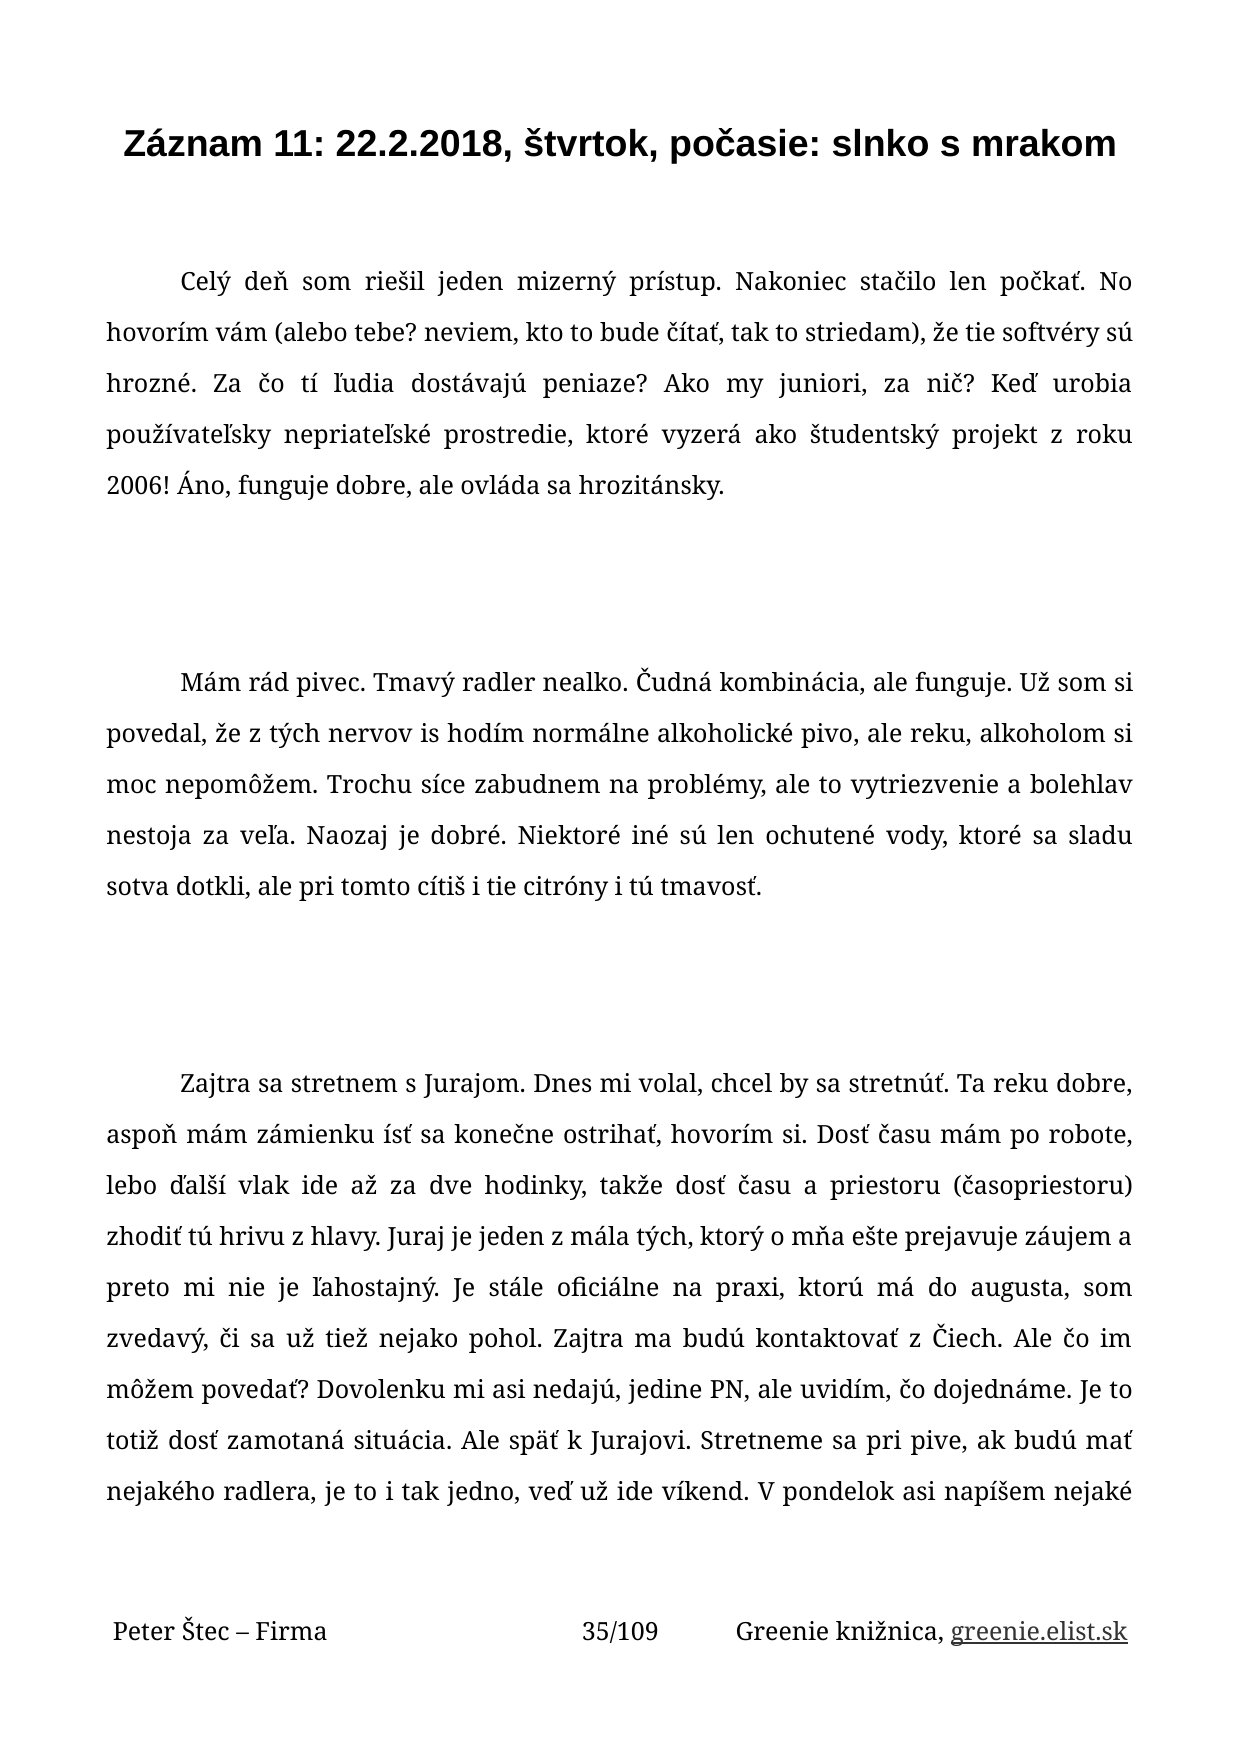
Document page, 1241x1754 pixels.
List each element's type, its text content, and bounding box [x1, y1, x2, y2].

text Celý deň som riešil jeden mizerný prístup. Nakoniec stačilo len počkať. No hovorím vám (alebo tebe? neviem, kto to bude čítať, tak to striedam), že tie softvéry sú hrozné. Za čo tí ľudia dostávajú peniaze? Ako my juniori, za nič? Keď urobia používateľsky nepriateľské prostredie, ktoré vyzerá ako študentský projekt z roku 2006! Áno, funguje dobre, ale ovláda sa hrozitánsky. [106, 264, 1134, 502]
text Zajtra sa stretnem s Jurajom. Dnes mi volal, chcel by sa stretnúť. Ta reku dobre, aspoň mám zámienku ísť sa konečne ostrihať, hovorím si. Dosť času mám po robote, lebo ďalší vlak ide až za dve hodinky, takže dosť času a priestoru (časopriestoru) zhodiť tú hrivu z hlavy. Juraj je jeden z mála tých, ktorý o mňa ešte prejavuje záujem a preto mi nie je ľahostajný. Je stále oficiálne na praxi, ktorú má do augusta, som zvedavý, či sa už tiež nejako pohol. Zajtra ma budú kontaktovať z Čiech. Ale čo im môžem povedať? Dovolenku mi asi nedajú, jedine PN, ale uvidím, čo dojednáme. Je to totiž dosť zamotaná situácia. Ale späť k Jurajovi. Stretneme sa pri pive, ak budú mať nejakého radlera, je to i tak jedno, veď už ide víkend. V pondelok asi napíšem nejaké [106, 1066, 1134, 1508]
subtitle Záznam 11: 22.2.2018, štvrtok, počasie: slnko s mrakom [106, 121, 1134, 164]
text Mám rád pivec. Tmavý radler nealko. Čudná kombinácia, ale funguje. Už som si povedal, že z tých nervov is hodím normálne alkoholické pivo, ale reku, alkoholom si moc nepomôžem. Trochu síce zabudnem na problémy, ale to vytriezvenie a bolehlav nestoja za veľa. Naozaj je dobré. Niektoré iné sú len ochutené vody, ktoré sa sladu sotva dotkli, ale pri tomto cítiš i tie citróny i tú tmavosť. [106, 665, 1134, 903]
